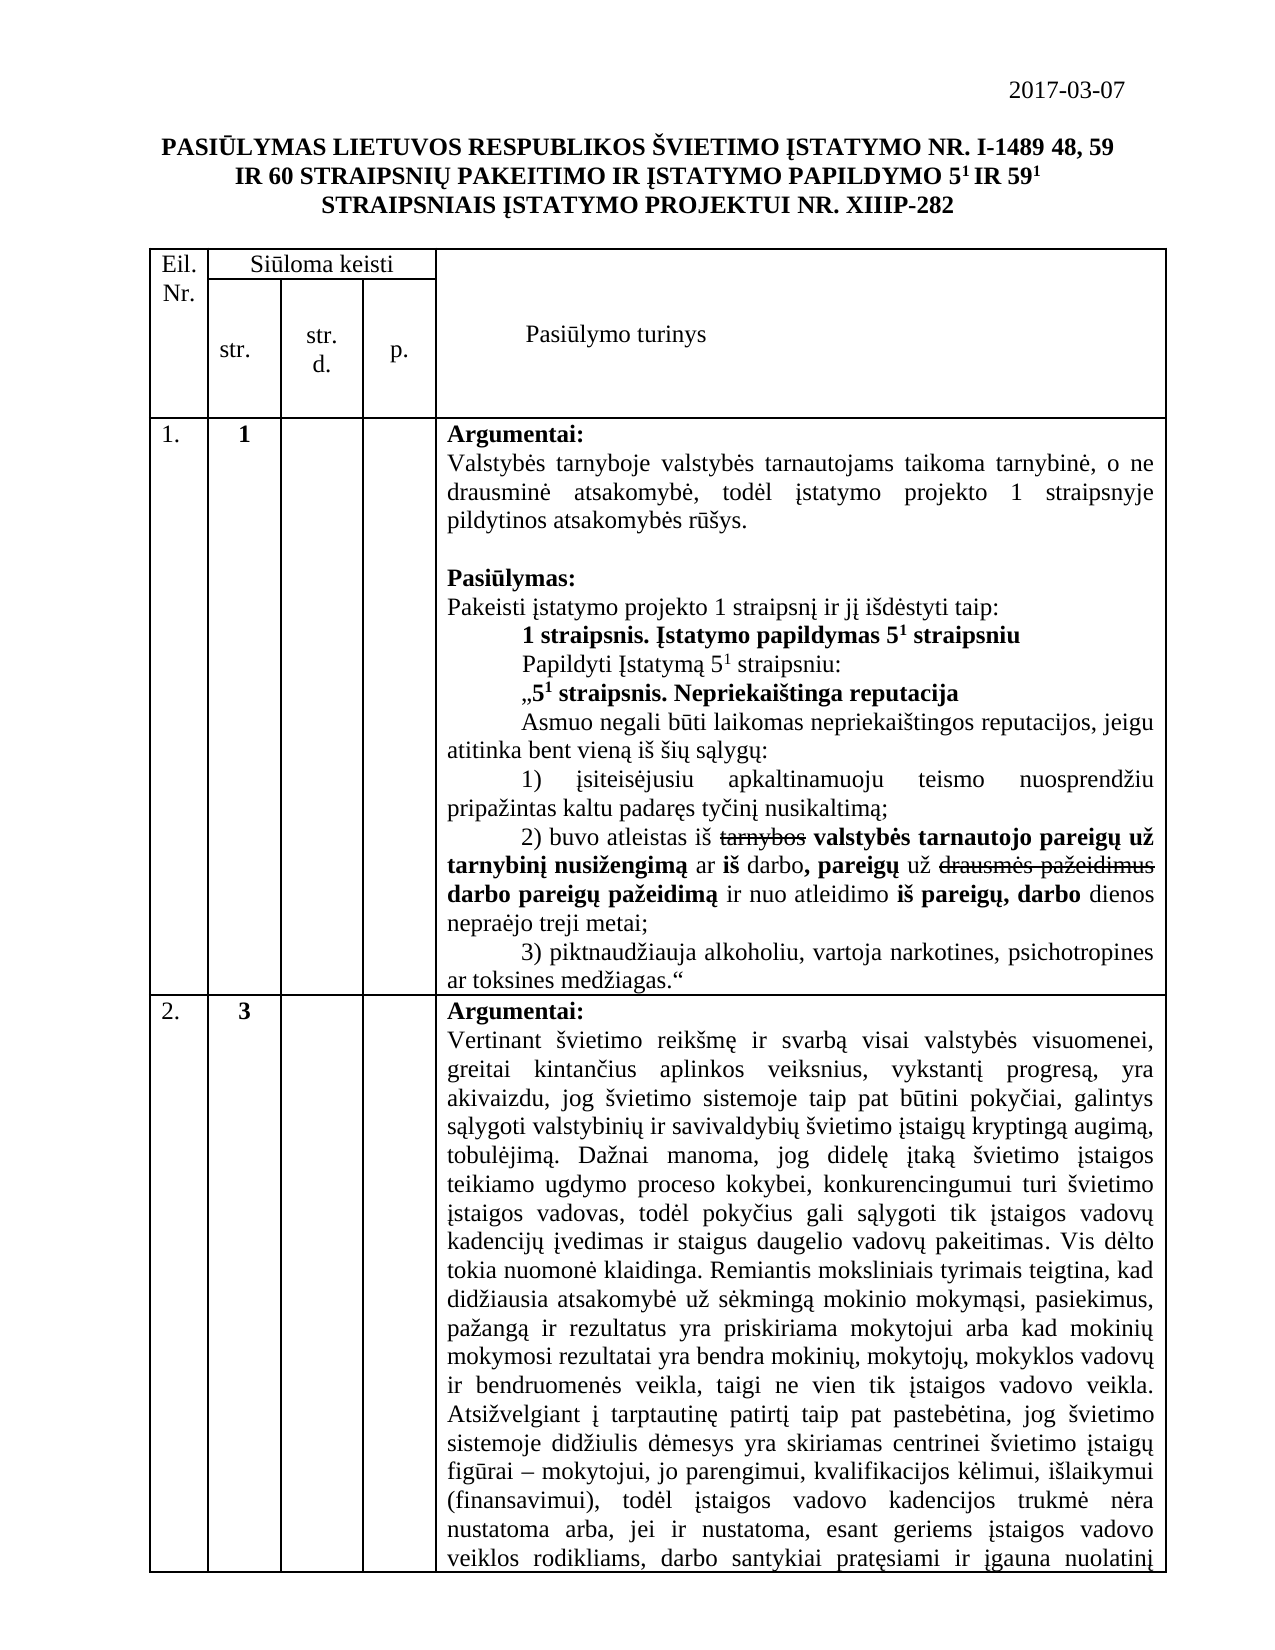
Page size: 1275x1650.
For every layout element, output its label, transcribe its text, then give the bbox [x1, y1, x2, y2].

table_header Siūloma keisti [209, 250, 435, 278]
table_cell p. [364, 280, 435, 417]
table_cell 2. [151, 996, 207, 1571]
table_cell Argumentai: Valstybės tarnyboje valstybės tarnautojams taikoma tarnybinė, o ne drausminė atsakomybė, todėl įstatymo projekto 1 straipsnyje pildytinos atsakomybės rūšys. Pasiūlymas: Pakeisti įstatymo projekto 1 straipsnį ir jį išdėstyti taip: 1 straipsnis. Įstatymo papildymas 51 straipsniu Papildyti Įstatymą 51 straipsniu: „51 straipsnis. Nepriekaištinga reputacija Asmuo negali būti laikomas nepriekaištingos reputacijos, jeigu atitinka bent vieną iš šių sąlygų: 1) įsiteisėjusiu apkaltinamuoju teismo nuosprendžiu pripažintas kaltu padaręs tyčinį nusikaltimą; 2) buvo atleistas iš tarnybos valstybės tarnautojo pareigų už tarnybinį nusižengimą ar iš darbo, pareigų už drausmės pažeidimus darbo pareigų pažeidimą ir nuo atleidimo iš pareigų, darbo dienos nepraėjo treji metai; 3) piktnaudžiauja alkoholiu, vartoja narkotines, psichotropines ar toksines medžiagas.“ [437, 419, 1165, 994]
table_cell [282, 996, 362, 1571]
table_header Pasiūlymo turinys [437, 250, 1165, 417]
table_cell 1 [209, 419, 280, 994]
table_cell [364, 996, 435, 1571]
table_cell 1. [151, 419, 207, 994]
text PASIŪLYMAS LIETUVOS RESPUBLIKOS ŠVIETIMO ĮSTATYMO NR. I-1489 48, 59 IR 60 STRAIPSNIŲ PAKEITIMO IR ĮSTATYMO PAPILDYMO 51 IR 591 STRAIPSNIAIS ĮSTATYMO PROJEKTUI NR. XIIIP-282 [150, 132, 1125, 219]
table_cell str. [209, 280, 280, 417]
table_header Eil. Nr. [151, 250, 207, 417]
table_cell [364, 419, 435, 994]
table_cell Argumentai: Vertinant švietimo reikšmę ir svarbą visai valstybės visuomenei, greitai kintančius aplinkos veiksnius, vykstantį progresą, yra akivaizdu, jog švietimo sistemoje taip pat būtini pokyčiai, galintys sąlygoti valstybinių ir savivaldybių švietimo įstaigų kryptingą augimą, tobulėjimą. Dažnai manoma, jog didelę įtaką švietimo įstaigos teikiamo ugdymo proceso kokybei, konkurencingumui turi švietimo įstaigos vadovas, todėl pokyčius gali sąlygoti tik įstaigos vadovų kadencijų įvedimas ir staigus daugelio vadovų pakeitimas. Vis dėlto tokia nuomonė klaidinga. Remiantis moksliniais tyrimais teigtina, kad didžiausia atsakomybė už sėkmingą mokinio mokymąsi, pasiekimus, pažangą ir rezultatus yra priskiriama mokytojui arba kad mokinių mokymosi rezultatai yra bendra mokinių, mokytojų, mokyklos vadovų ir bendruomenės veikla, taigi ne vien tik įstaigos vadovo veikla. Atsižvelgiant į tarptautinę patirtį taip pat pastebėtina, jog švietimo sistemoje didžiulis dėmesys yra skiriamas centrinei švietimo įstaigų figūrai – mokytojui, jo parengimui, kvalifikacijos kėlimui, išlaikymui (finansavimui), todėl įstaigos vadovo kadencijos trukmė nėra nustatoma arba, jei ir nustatoma, esant geriems įstaigos vadovo veiklos rodikliams, darbo santykiai pratęsiami ir įgauna nuolatinį [437, 996, 1165, 1571]
table_cell [282, 419, 362, 994]
text 2017-03-07 [150, 75, 1125, 104]
table_cell str. d. [282, 280, 362, 417]
table_cell 3 [209, 996, 280, 1571]
